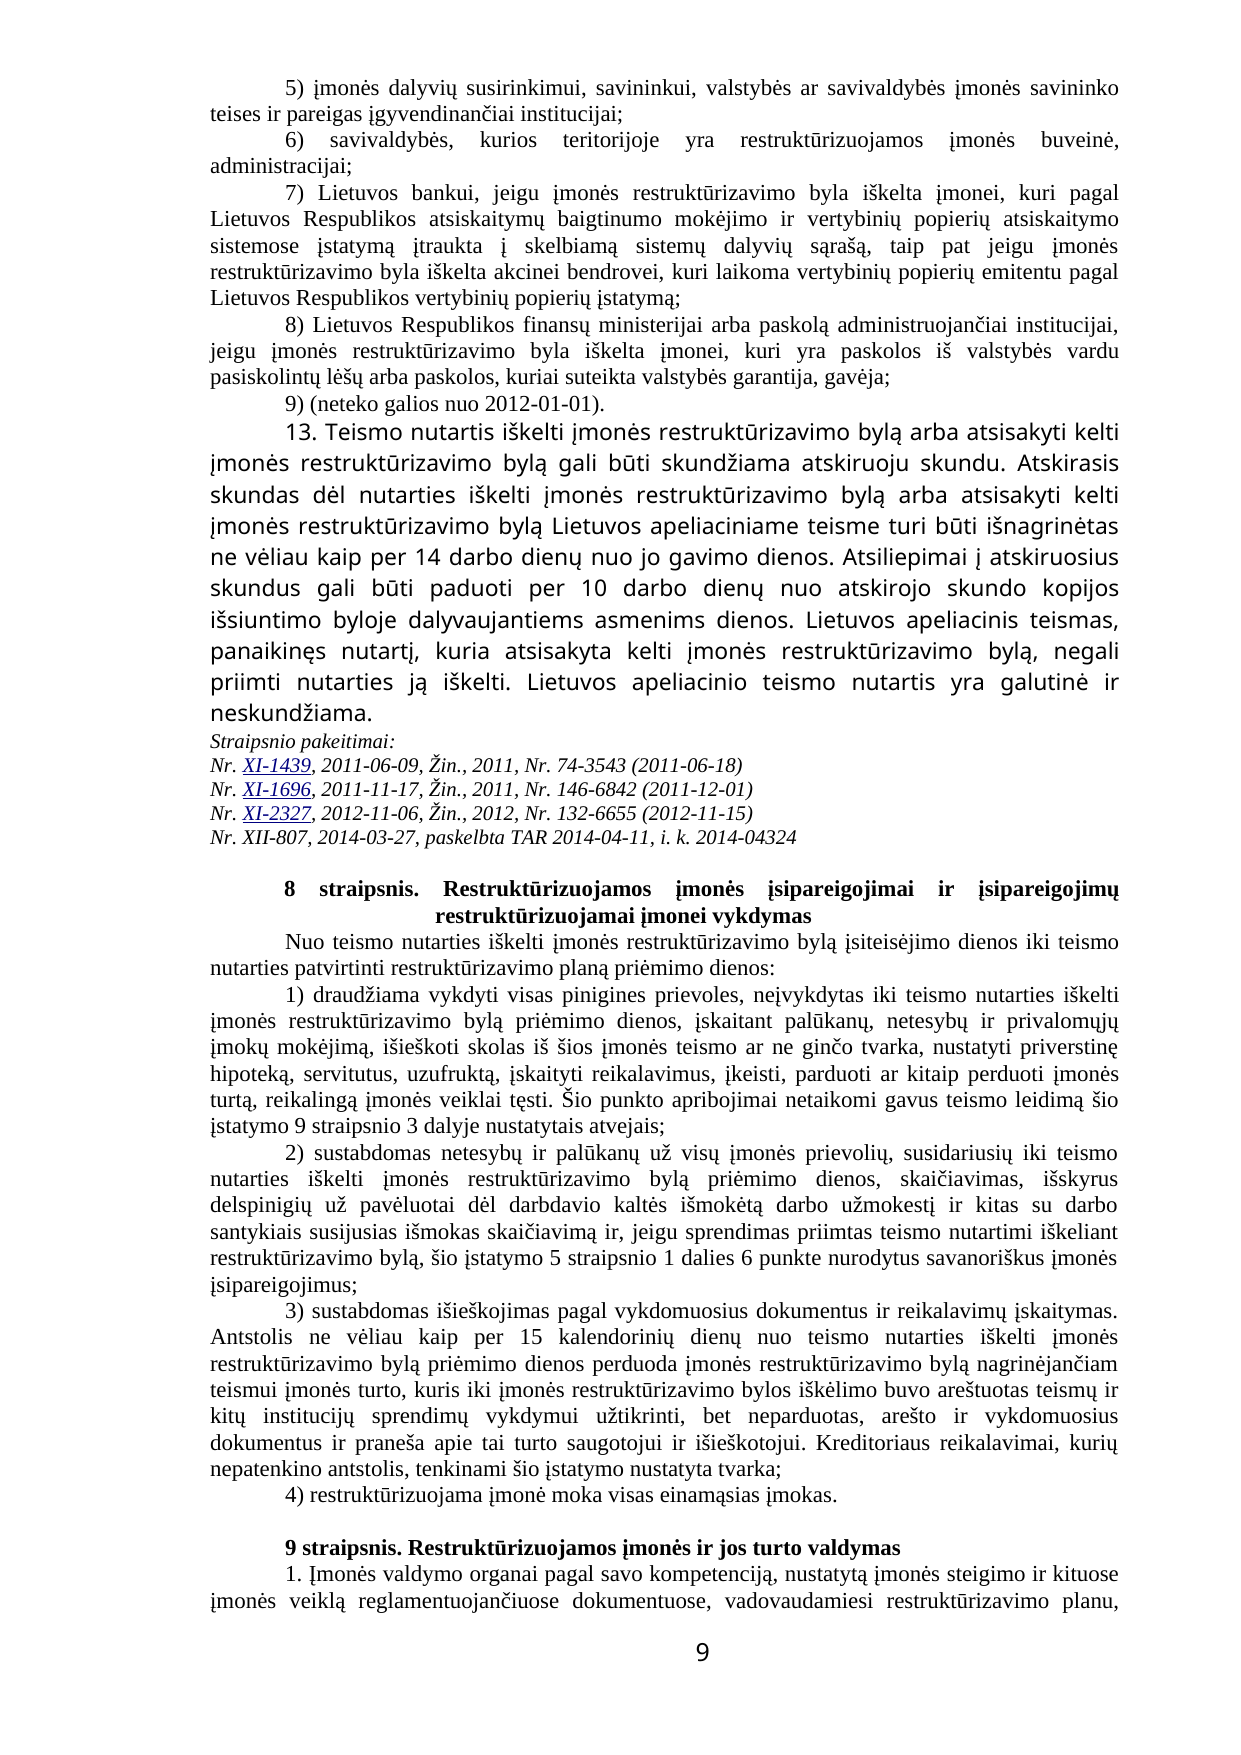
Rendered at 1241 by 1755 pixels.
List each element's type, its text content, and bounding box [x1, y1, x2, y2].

text 3) sustabdomas išieškojimas pagal vykdomuosius dokumentus ir reikalavimų įskaitymas. Antstolis ne vėliau kaip per 15 kalendorinių dienų nuo teismo nutarties iškelti įmonės restruktūrizavimo bylą priėmimo dienos perduoda įmonės restruktūrizavimo bylą nagrinėjančiam teismui įmonės turto, kuris iki įmonės restruktūrizavimo bylos iškėlimo buvo areštuotas teismų ir kitų institucijų sprendimų vykdymui užtikrinti, bet neparduotas, arešto ir vykdomuosius dokumentus ir praneša apie tai turto saugotojui ir išieškotojui. Kreditoriaus reikalavimai, kurių nepatenkino antstolis, tenkinami šio įstatymo nustatyta tvarka; [210, 1297, 1119, 1481]
text 13. Teismo nutartis iškelti įmonės restruktūrizavimo bylą arba atsisakyti kelti įmonės restruktūrizavimo bylą gali būti skundžiama atskiruoju skundu. Atskirasis skundas dėl nutarties iškelti įmonės restruktūrizavimo bylą arba atsisakyti kelti įmonės restruktūrizavimo bylą Lietuvos apeliaciniame teisme turi būti išnagrinėtas ne vėliau kaip per 14 darbo dienų nuo jo gavimo dienos. Atsiliepimai į atskiruosius skundus gali būti paduoti per 10 darbo dienų nuo atskirojo skundo kopijos išsiuntimo byloje dalyvaujantiems asmenims dienos. Lietuvos apeliacinis teismas, panaikinęs nutartį, kuria atsisakyta kelti įmonės restruktūrizavimo bylą, negali priimti nutarties ją iškelti. Lietuvos apeliacinio teismo nutartis yra galutinė ir neskundžiama. [210, 416, 1120, 729]
text 9) (neteko galios nuo 2012-01-01). [210, 390, 1120, 416]
text 2) sustabdomas netesybų ir palūkanų už visų įmonės prievolių, susidariusių iki teismo nutarties iškelti įmonės restruktūrizavimo bylą priėmimo dienos, skaičiavimas, išskyrus delspinigių už pavėluotai dėl darbdavio kaltės išmokėtą darbo užmokestį ir kitas su darbo santykiais susijusias išmokas skaičiavimą ir, jeigu sprendimas priimtas teismo nutartimi iškeliant restruktūrizavimo bylą, šio įstatymo 5 straipsnio 1 dalies 6 punkte nurodytus savanoriškus įmonės įsipareigojimus; [210, 1139, 1119, 1297]
text 5) įmonės dalyvių susirinkimui, savininkui, valstybės ar savivaldybės įmonės savininko teises ir pareigas įgyvendinančiai institucijai; [210, 73, 1120, 126]
text 1. Įmonės valdymo organai pagal savo kompetenciją, nustatytą įmonės steigimo ir kituose įmonės veiklą reglamentuojančiuose dokumentuose, vadovaudamiesi restruktūrizavimo planu, [210, 1561, 1120, 1613]
text 7) Lietuvos bankui, jeigu įmonės restruktūrizavimo byla iškelta įmonei, kuri pagal Lietuvos Respublikos atsiskaitymų baigtinumo mokėjimo ir vertybinių popierių atsiskaitymo sistemose įstatymą įtraukta į skelbiamą sistemų dalyvių sąrašą, taip pat jeigu įmonės restruktūrizavimo byla iškelta akcinei bendrovei, kuri laikoma vertybinių popierių emitentu pagal Lietuvos Respublikos vertybinių popierių įstatymą; [210, 179, 1120, 311]
text 9 straipsnis. Restruktūrizuojamos įmonės ir jos turto valdymas [210, 1534, 1120, 1561]
text Nr. XI-2327, 2012-11-06, Žin., 2012, Nr. 132-6655 (2012-11-15) [210, 801, 1120, 825]
text Straipsnio pakeitimai: [210, 729, 1120, 753]
text Nuo teismo nutarties iškelti įmonės restruktūrizavimo bylą įsiteisėjimo dienos iki teismo nutarties patvirtinti restruktūrizavimo planą priėmimo dienos: [210, 928, 1120, 981]
text Nr. XI-1439, 2011-06-09, Žin., 2011, Nr. 74-3543 (2011-06-18) [210, 753, 1120, 777]
text 6) savivaldybės, kurios teritorijoje yra restruktūrizuojamos įmonės buveinė, administracijai; [210, 126, 1120, 179]
text Nr. XII-807, 2014-03-27, paskelbta TAR 2014-04-11, i. k. 2014-04324 [210, 825, 1120, 849]
text Nr. XI-1696, 2011-11-17, Žin., 2011, Nr. 146-6842 (2011-12-01) [210, 777, 1120, 801]
text 8 straipsnis. Restruktūrizuojamos įmonės įsipareigojimai ir įsipareigojimų restruktūrizuojamai įmonei vykdymas [284, 875, 1120, 928]
text 8) Lietuvos Respublikos finansų ministerijai arba paskolą administruojančiai institucijai, jeigu įmonės restruktūrizavimo byla iškelta įmonei, kuri yra paskolos iš valstybės vardu pasiskolintų lėšų arba paskolos, kuriai suteikta valstybės garantija, gavėja; [210, 311, 1120, 390]
text 4) restruktūrizuojama įmonė moka visas einamąsias įmokas. [210, 1481, 1119, 1508]
text 1) draudžiama vykdyti visas pinigines prievoles, neįvykdytas iki teismo nutarties iškelti įmonės restruktūrizavimo bylą priėmimo dienos, įskaitant palūkanų, netesybų ir privalomųjų įmokų mokėjimą, išieškoti skolas iš šios įmonės teismo ar ne ginčo tvarka, nustatyti priverstinę hipoteką, servitutus, uzufruktą, įskaityti reikalavimus, įkeisti, parduoti ar kitaip perduoti įmonės turtą, reikalingą įmonės veiklai tęsti. Šio punkto apribojimai netaikomi gavus teismo leidimą šio įstatymo 9 straipsnio 3 dalyje nustatytais atvejais; [210, 981, 1120, 1139]
